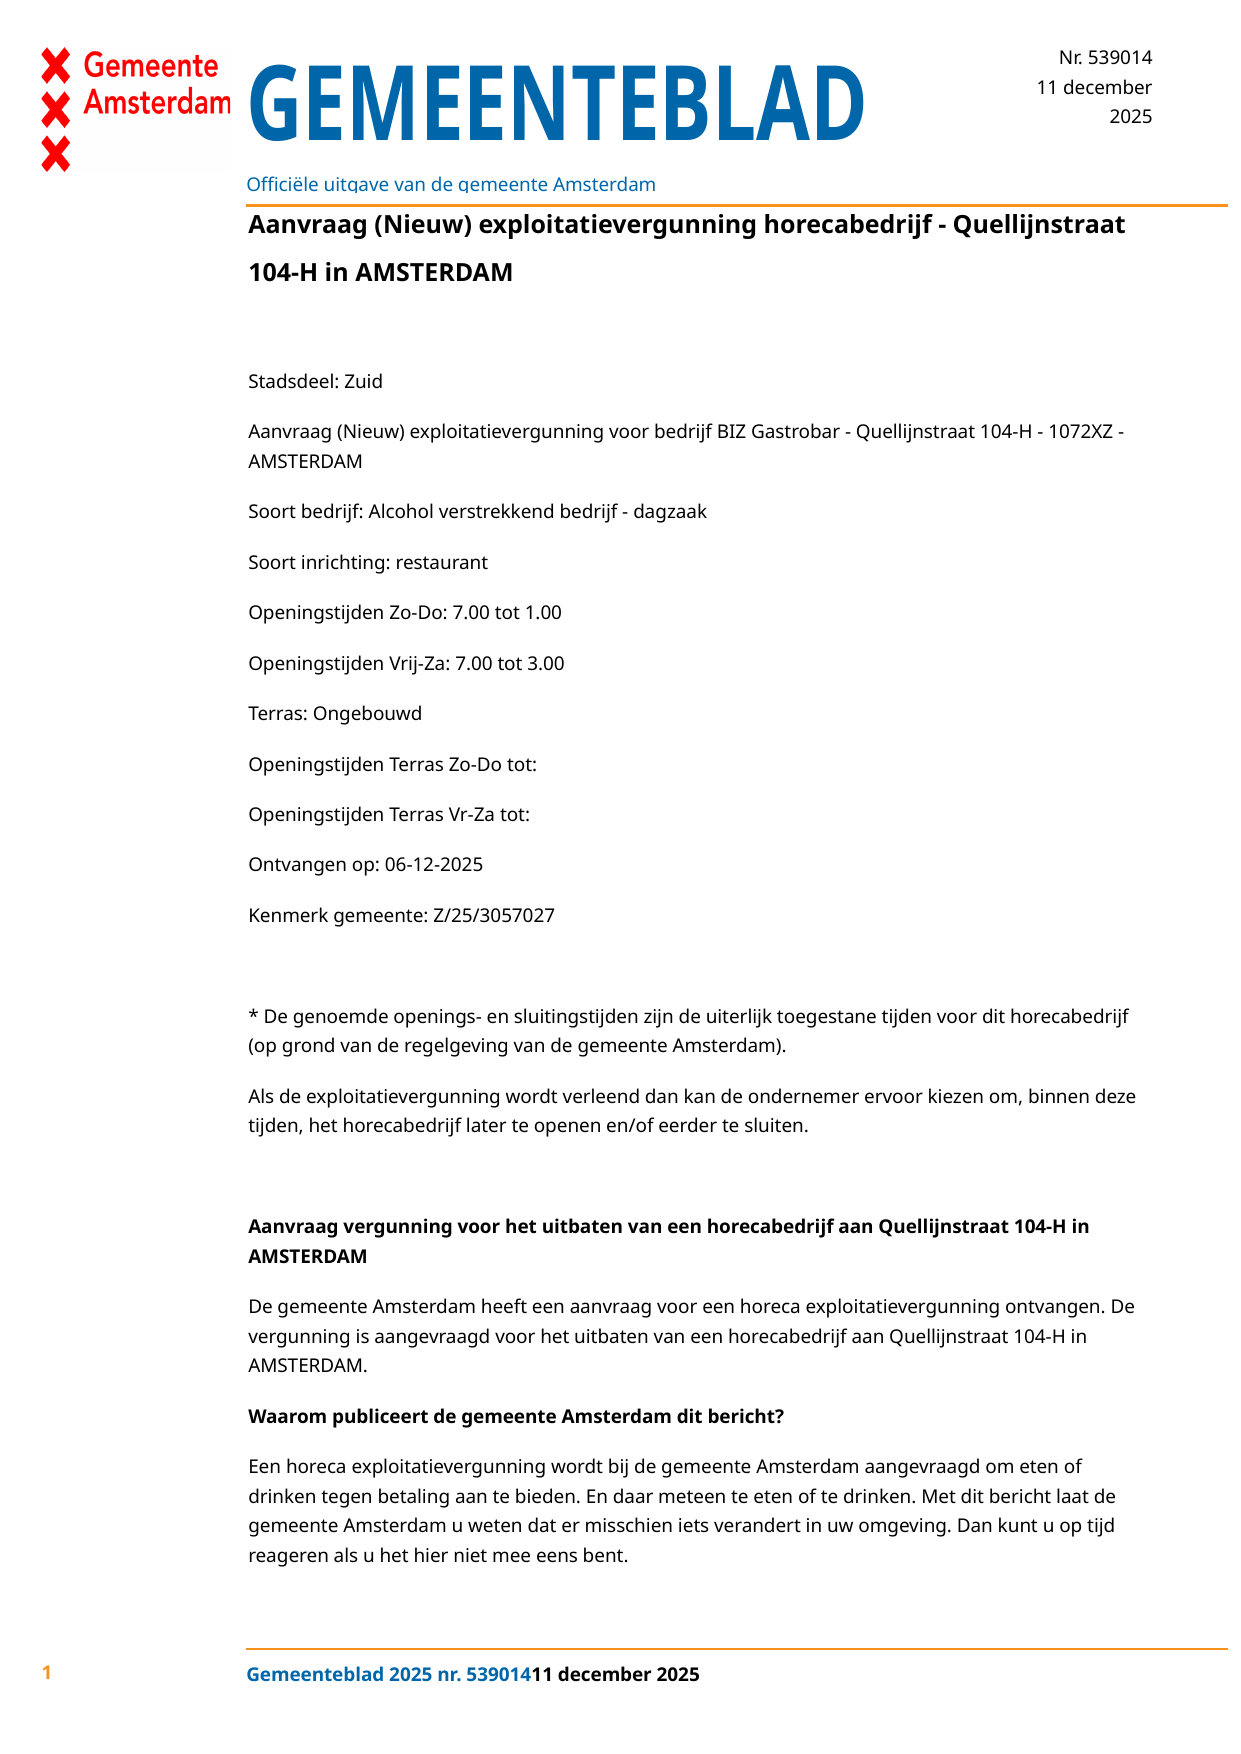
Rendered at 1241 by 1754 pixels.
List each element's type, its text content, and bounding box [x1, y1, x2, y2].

text Aanvraag (Nieuw) exploitatievergunning voor bedrijf BIZ Gastrobar - Quellijnstraat 104-H - 1072XZ - AMSTERDAM [248, 419, 1152, 474]
text Aanvraag vergunning voor het uitbaten van een horecabedrijf aan Quellijnstraat 104-H in AMSTERDAM [248, 1213, 1152, 1269]
text Waarom publiceert de gemeente Amsterdam dit bericht? [248, 1403, 1152, 1429]
picture [41, 47, 231, 172]
text Aanvraag (Nieuw) exploitatievergunning horecabedrijf - Quellijnstraat 104-H in AMSTERDAM [248, 207, 1152, 288]
text Openingstijden Terras Zo-Do tot: [248, 751, 1152, 777]
text Ontvangen op: 06-12-2025 [248, 852, 1152, 877]
text * De genoemde openings- en sluitingstijden zijn de uiterlijk toegestane tijden voor dit horecabedrijf (op grond van de regelgeving van de gemeente Amsterdam). [248, 1003, 1152, 1058]
text Als de exploitatievergunning wordt verleend dan kan de ondernemer ervoor kiezen om, binnen deze tijden, het horecabedrijf later te openen en/of eerder te sluiten. [248, 1083, 1152, 1138]
text Stadsdeel: Zuid [248, 368, 1152, 394]
text De gemeente Amsterdam heeft een aanvraag voor een horeca exploitatievergunning ontvangen. De vergunning is aangevraagd voor het uitbaten van een horecabedrijf aan Quellijnstraat 104-H in AMSTERDAM. [248, 1293, 1152, 1378]
text Soort inrichting: restaurant [248, 549, 1152, 575]
text Terras: Ongebouwd [248, 700, 1152, 726]
text Een horeca exploitatievergunning wordt bij de gemeente Amsterdam aangevraagd om eten of drinken tegen betaling aan te bieden. En daar meteen te eten of te drinken. Met dit bericht laat de gemeente Amsterdam u weten dat er misschien iets verandert in uw omgeving. Dan kunt u op tijd reageren als u het hier niet mee eens bent. [248, 1453, 1152, 1568]
text Openingstijden Vrij-Za: 7.00 tot 3.00 [248, 650, 1152, 676]
text Openingstijden Zo-Do: 7.00 tot 1.00 [248, 599, 1152, 625]
text Soort bedrijf: Alcohol verstrekkend bedrijf - dagzaak [248, 499, 1152, 524]
text Kenmerk gemeente: Z/25/3057027 [248, 902, 1152, 928]
text Openingstijden Terras Vr-Za tot: [248, 801, 1152, 827]
